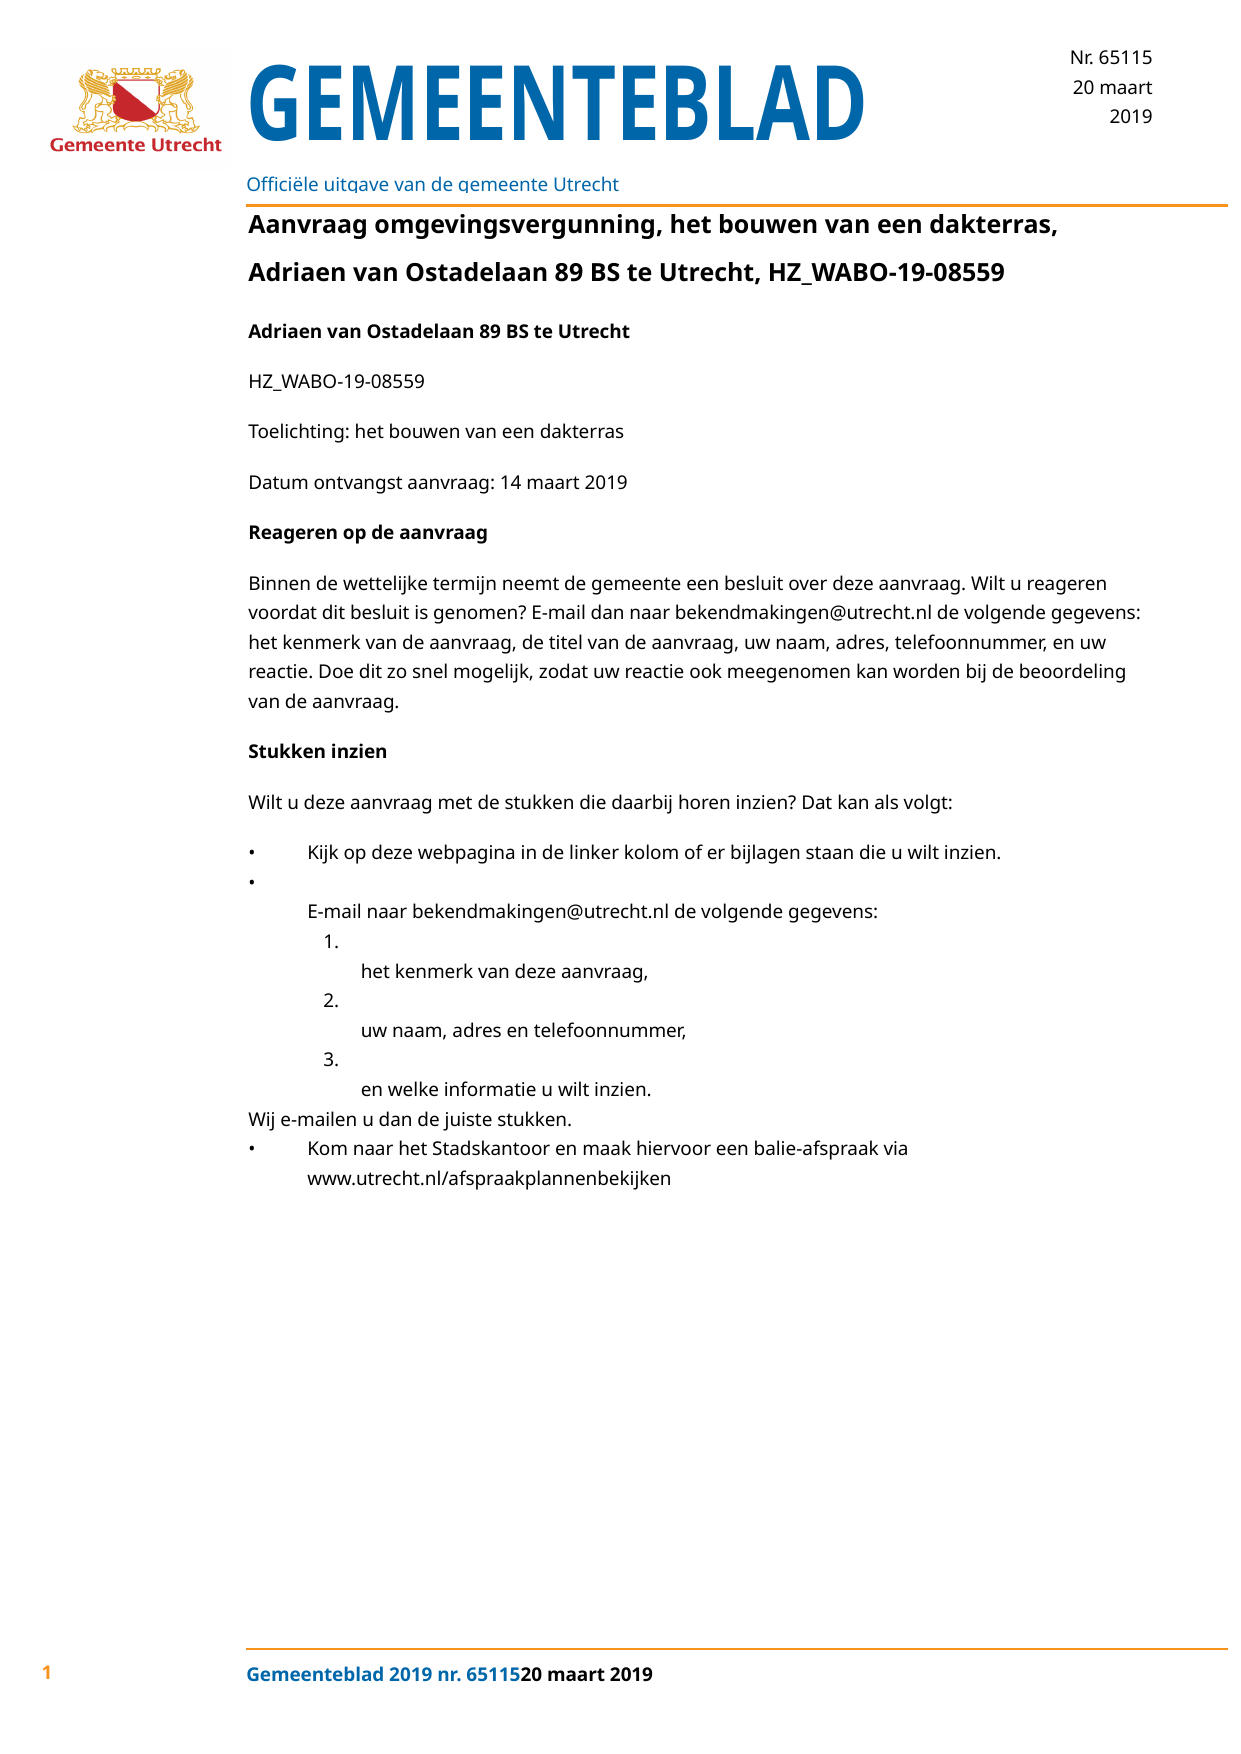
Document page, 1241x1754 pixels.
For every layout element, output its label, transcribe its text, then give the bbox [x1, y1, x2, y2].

list uw naam, adres en telefoonnummer, [323, 1017, 1152, 1043]
text Aanvraag omgevingsvergunning, het bouwen van een dakterras, Adriaen van Ostadelaan 89 BS te Utrecht, HZ_WABO-19-08559 [248, 207, 1152, 288]
text HZ_WABO-19-08559 [248, 368, 1152, 394]
text Binnen de wettelijke termijn neemt de gemeente een besluit over deze aanvraag. Wilt u reageren voordat dit besluit is genomen? E-mail dan naar bekendmakingen@utrecht.nl de volgende gegevens: het kenmerk van de aanvraag, de titel van de aanvraag, uw naam, adres, telefoonnummer, en uw reactie. Doe dit zo snel mogelijk, zodat uw reactie ook meegenomen kan worden bij de beoordeling van de aanvraag. [248, 570, 1152, 714]
text Toelichting: het bouwen van een dakterras [248, 419, 1152, 444]
list E-mail naar bekendmakingen@utrecht.nl de volgende gegevens: [248, 899, 1152, 924]
text Wij e-mailen u dan de juiste stukken. [248, 1106, 1152, 1132]
list Kom naar het Stadskantoor en maak hiervoor een balie-afspraak via www.utrecht.nl/afspraakplannenbekijken [248, 1135, 1152, 1191]
list het kenmerk van deze aanvraag, [323, 958, 1152, 984]
text Reageren op de aanvraag [248, 519, 1152, 545]
list Kijk op deze webpagina in de linker kolom of er bijlagen staan die u wilt inzien. [248, 839, 1152, 865]
list en welke informatie u wilt inzien. [323, 1076, 1152, 1102]
text Stukken inzien [248, 739, 1152, 764]
text Wilt u deze aanvraag met de stukken die daarbij horen inzien? Dat kan als volgt: [248, 789, 1152, 815]
text Datum ontvangst aanvraag: 14 maart 2019 [248, 469, 1152, 495]
picture [41, 47, 231, 172]
text Adriaen van Ostadelaan 89 BS te Utrecht [248, 318, 1152, 344]
